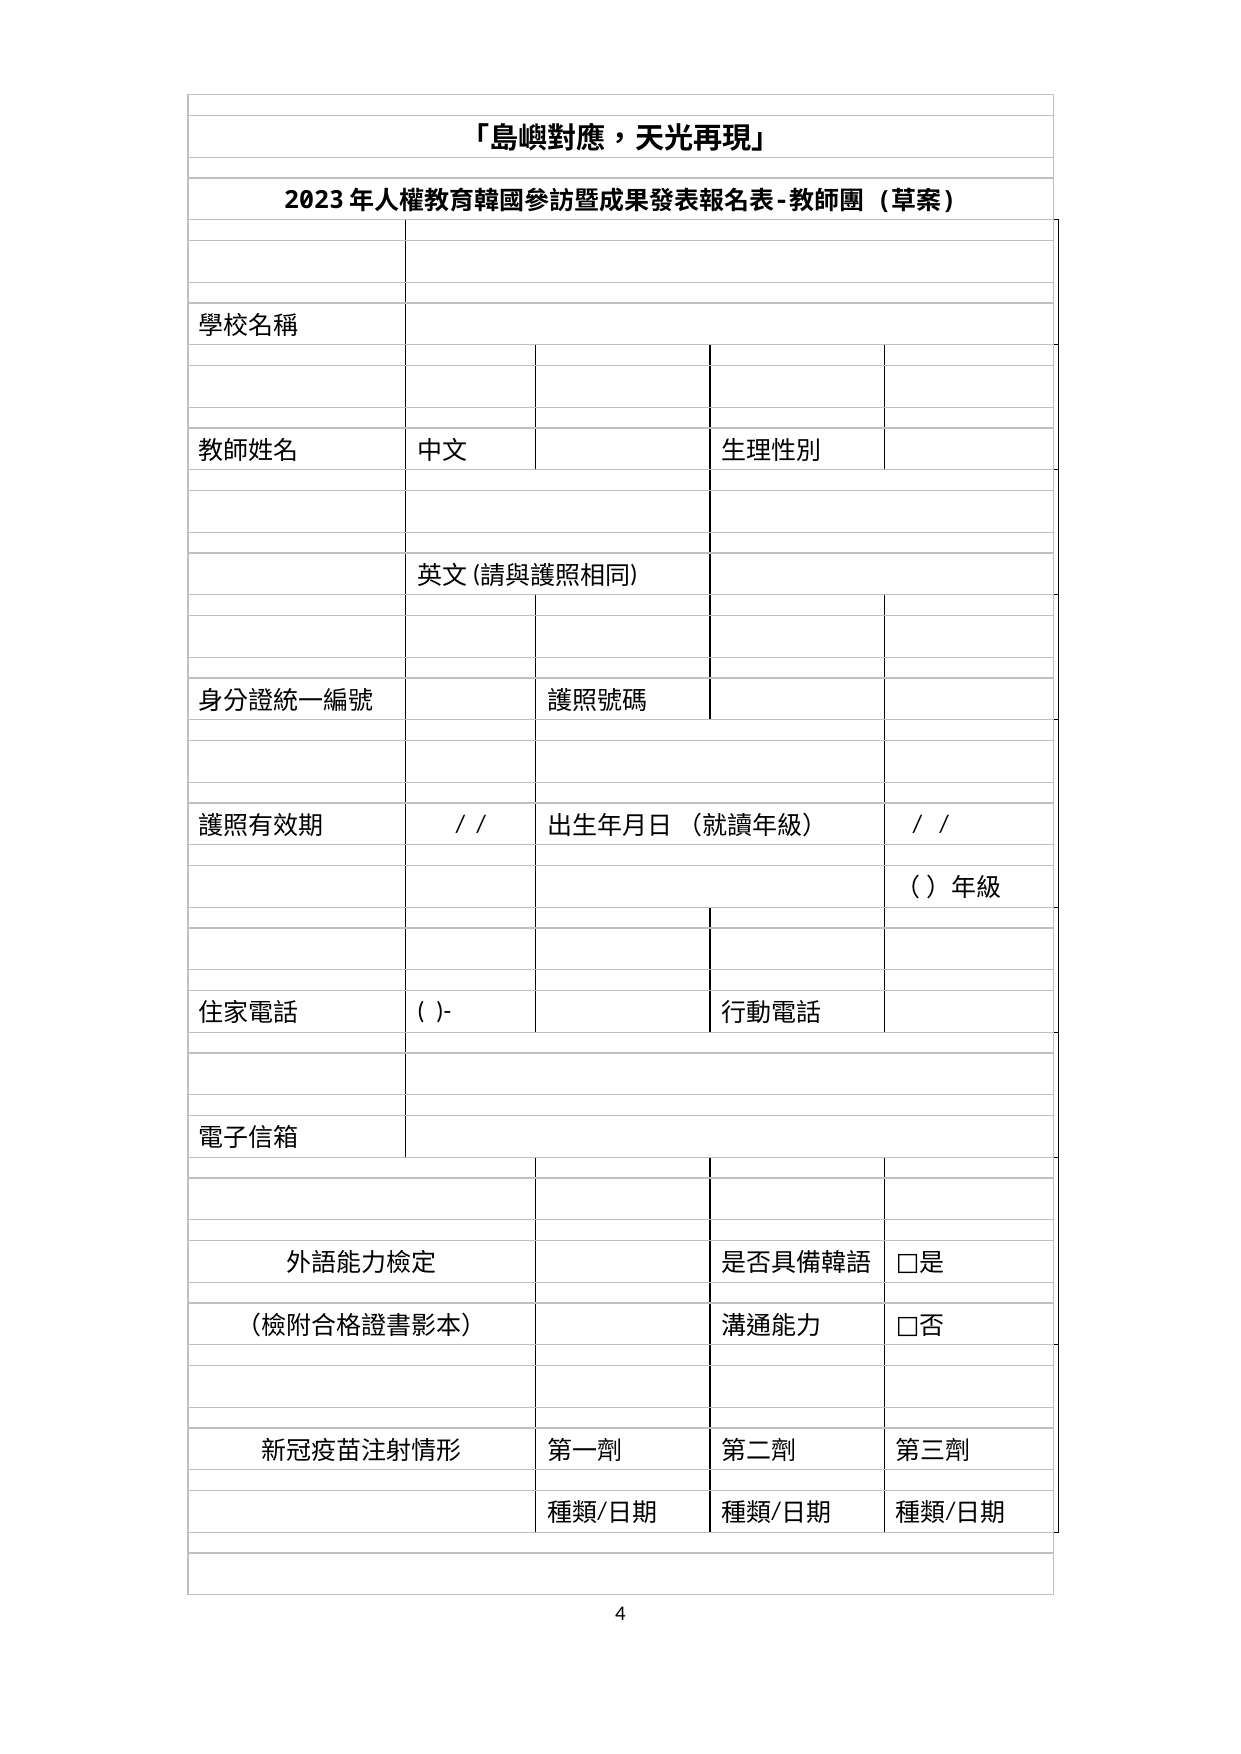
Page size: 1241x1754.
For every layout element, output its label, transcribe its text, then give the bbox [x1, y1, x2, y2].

table_cell 出生年月日 （就讀年級） [536, 804, 884, 844]
table_cell [406, 1095, 1053, 1115]
table_cell [1054, 908, 1058, 1032]
table_cell [885, 429, 1053, 469]
table_cell [885, 1408, 1053, 1427]
table_cell [189, 616, 405, 657]
table_cell [406, 679, 535, 719]
table_cell [711, 366, 884, 407]
table_cell 住家電話 [189, 991, 405, 1032]
table_cell [885, 1345, 1053, 1365]
table_cell [885, 679, 1053, 719]
table_cell [885, 720, 1053, 740]
table_cell [189, 1470, 535, 1490]
table_cell [189, 970, 405, 990]
table_cell [536, 1366, 709, 1407]
table_cell [536, 720, 884, 740]
table_cell [189, 491, 405, 532]
table_cell [885, 1366, 1053, 1407]
table_cell 是否具備韓語 [711, 1241, 884, 1282]
table_cell 電子信箱 [189, 1116, 405, 1157]
table_header [1054, 220, 1058, 344]
table_cell [189, 554, 405, 594]
table_cell [711, 1220, 884, 1240]
table_cell 溝通能力 [711, 1304, 884, 1344]
table_cell [536, 908, 709, 927]
table_cell [711, 491, 1053, 532]
table_cell [406, 658, 535, 677]
table_cell 中文 [406, 429, 535, 469]
table_cell [885, 1220, 1053, 1240]
table_cell [536, 595, 709, 615]
table_cell [536, 1470, 709, 1490]
table_cell [406, 616, 535, 657]
table_cell [711, 1366, 884, 1407]
table_cell □否 [885, 1304, 1053, 1344]
table_cell [406, 970, 535, 990]
table_cell ( )- [406, 991, 535, 1032]
table_cell [885, 908, 1053, 927]
table_cell [189, 845, 405, 865]
table_cell [536, 366, 709, 407]
table_cell [406, 533, 709, 552]
table_cell [536, 1241, 709, 1282]
table_header [189, 220, 405, 240]
table_cell [189, 470, 405, 490]
table_cell [406, 491, 709, 532]
table_cell [885, 1470, 1053, 1490]
table_cell 新冠疫苗注射情形 [189, 1429, 535, 1469]
table_cell [189, 1033, 405, 1052]
table_cell [885, 658, 1053, 677]
table_cell [711, 554, 1053, 594]
table_cell [1054, 595, 1058, 719]
table_cell [189, 1408, 535, 1427]
table_header [406, 304, 1053, 344]
table_cell [536, 783, 884, 802]
table_header [189, 241, 405, 282]
table_cell [711, 595, 884, 615]
table_cell [536, 929, 709, 969]
table_cell 護照有效期 [189, 804, 405, 844]
table_cell [536, 1345, 709, 1365]
table_cell [885, 929, 1053, 969]
table_cell 身分證統一編號 [189, 679, 405, 719]
table_cell [536, 616, 709, 657]
table_cell [189, 720, 405, 740]
table_cell [189, 929, 405, 969]
table_cell [189, 533, 405, 552]
table_cell [189, 1283, 535, 1302]
table_cell [711, 1408, 884, 1427]
table_cell [885, 991, 1053, 1032]
table_cell [406, 929, 535, 969]
table_cell [406, 720, 535, 740]
text 2023年人權教育韓國參訪暨成果發表報名表-教師團 (草案) [189, 179, 1053, 219]
table_cell [536, 866, 884, 907]
text 「島嶼對應，天光再現」 [189, 116, 1053, 157]
table_cell [711, 1470, 884, 1490]
table_cell [885, 970, 1053, 990]
table_cell [885, 595, 1053, 615]
table_header [189, 283, 405, 302]
table_cell [1054, 1345, 1058, 1532]
table_cell 英文 (請與護照相同) [406, 554, 709, 594]
table_cell （檢附合格證書影本） [189, 1304, 535, 1344]
table_cell [406, 595, 535, 615]
table_cell [536, 408, 709, 427]
table_cell [711, 1283, 884, 1302]
table_cell [885, 1158, 1053, 1177]
table_cell [189, 1491, 535, 1532]
table_cell [711, 533, 1053, 552]
table_cell [1054, 345, 1058, 469]
table_cell [189, 1158, 535, 1177]
text [189, 158, 1053, 177]
table_cell [406, 366, 535, 407]
text [189, 95, 1053, 115]
table_cell [406, 741, 535, 782]
table_cell [406, 783, 535, 802]
table_cell [885, 741, 1053, 782]
table_cell [885, 783, 1053, 802]
table_cell [711, 616, 884, 657]
table_header 學校名稱 [189, 304, 405, 344]
table_cell [406, 866, 535, 907]
table_cell [536, 970, 709, 990]
table_cell [406, 408, 535, 427]
table_cell 第三劑 [885, 1429, 1053, 1469]
table_cell [189, 908, 405, 927]
table_cell [885, 366, 1053, 407]
table_cell 第一劑 [536, 1429, 709, 1469]
table_header [406, 283, 1053, 302]
table_cell [189, 1054, 405, 1094]
table_cell [885, 345, 1053, 365]
table_cell [536, 1408, 709, 1427]
table_cell [885, 616, 1053, 657]
table_cell [189, 1345, 535, 1365]
table_cell [885, 1179, 1053, 1219]
table_cell [189, 595, 405, 615]
table_cell [711, 929, 884, 969]
table_cell [1054, 1158, 1058, 1344]
table_cell [885, 408, 1053, 427]
table_header [406, 241, 1053, 282]
table_cell [1054, 1033, 1058, 1157]
table_cell [406, 1033, 1053, 1052]
table_cell [189, 345, 405, 365]
table_cell 護照號碼 [536, 679, 709, 719]
table_cell [711, 908, 884, 927]
table_cell 行動電話 [711, 991, 884, 1032]
table_cell [189, 866, 405, 907]
table_header [406, 220, 1053, 240]
table_cell [189, 783, 405, 802]
table_cell [189, 1220, 535, 1240]
table_cell 種類/日期 [536, 1491, 709, 1532]
table_cell [1054, 470, 1058, 594]
table_cell [406, 845, 535, 865]
table_cell [406, 1054, 1053, 1094]
table_cell [711, 658, 884, 677]
table_cell [536, 1283, 709, 1302]
table_cell [711, 408, 884, 427]
table_cell [189, 1366, 535, 1407]
table_cell [536, 345, 709, 365]
table_cell [189, 658, 405, 677]
table_cell [885, 845, 1053, 865]
table_cell [406, 908, 535, 927]
table_cell 教師姓名 [189, 429, 405, 469]
table_cell [536, 429, 709, 469]
table_cell □是 [885, 1241, 1053, 1282]
table_cell [536, 1304, 709, 1344]
table_cell [711, 345, 884, 365]
table_cell 外語能力檢定 [189, 1241, 535, 1282]
table_cell [711, 1179, 884, 1219]
table_cell / / [406, 804, 535, 844]
table_cell （ ）年級 [885, 866, 1053, 907]
table_cell [189, 366, 405, 407]
table_cell [189, 1179, 535, 1219]
table_cell [536, 741, 884, 782]
table_cell [536, 991, 709, 1032]
table_cell 種類/日期 [711, 1491, 884, 1532]
table_cell / / [885, 804, 1053, 844]
table_cell [536, 1179, 709, 1219]
table_cell 第二劑 [711, 1429, 884, 1469]
table_cell [885, 1283, 1053, 1302]
table_cell [406, 345, 535, 365]
table_cell [711, 679, 884, 719]
table_cell [189, 408, 405, 427]
table_cell [536, 658, 709, 677]
table_cell [536, 1220, 709, 1240]
table_cell [536, 845, 884, 865]
table_cell [189, 1095, 405, 1115]
table_cell [711, 1345, 884, 1365]
table_cell 種類/日期 [885, 1491, 1053, 1532]
table_cell 生理性別 [711, 429, 884, 469]
table_cell [189, 741, 405, 782]
table_cell [1054, 720, 1058, 907]
table_cell [406, 1116, 1053, 1157]
table_cell [406, 470, 709, 490]
table_cell [711, 470, 1053, 490]
table_cell [711, 970, 884, 990]
table_cell [536, 1158, 709, 1177]
table_cell [711, 1158, 884, 1177]
